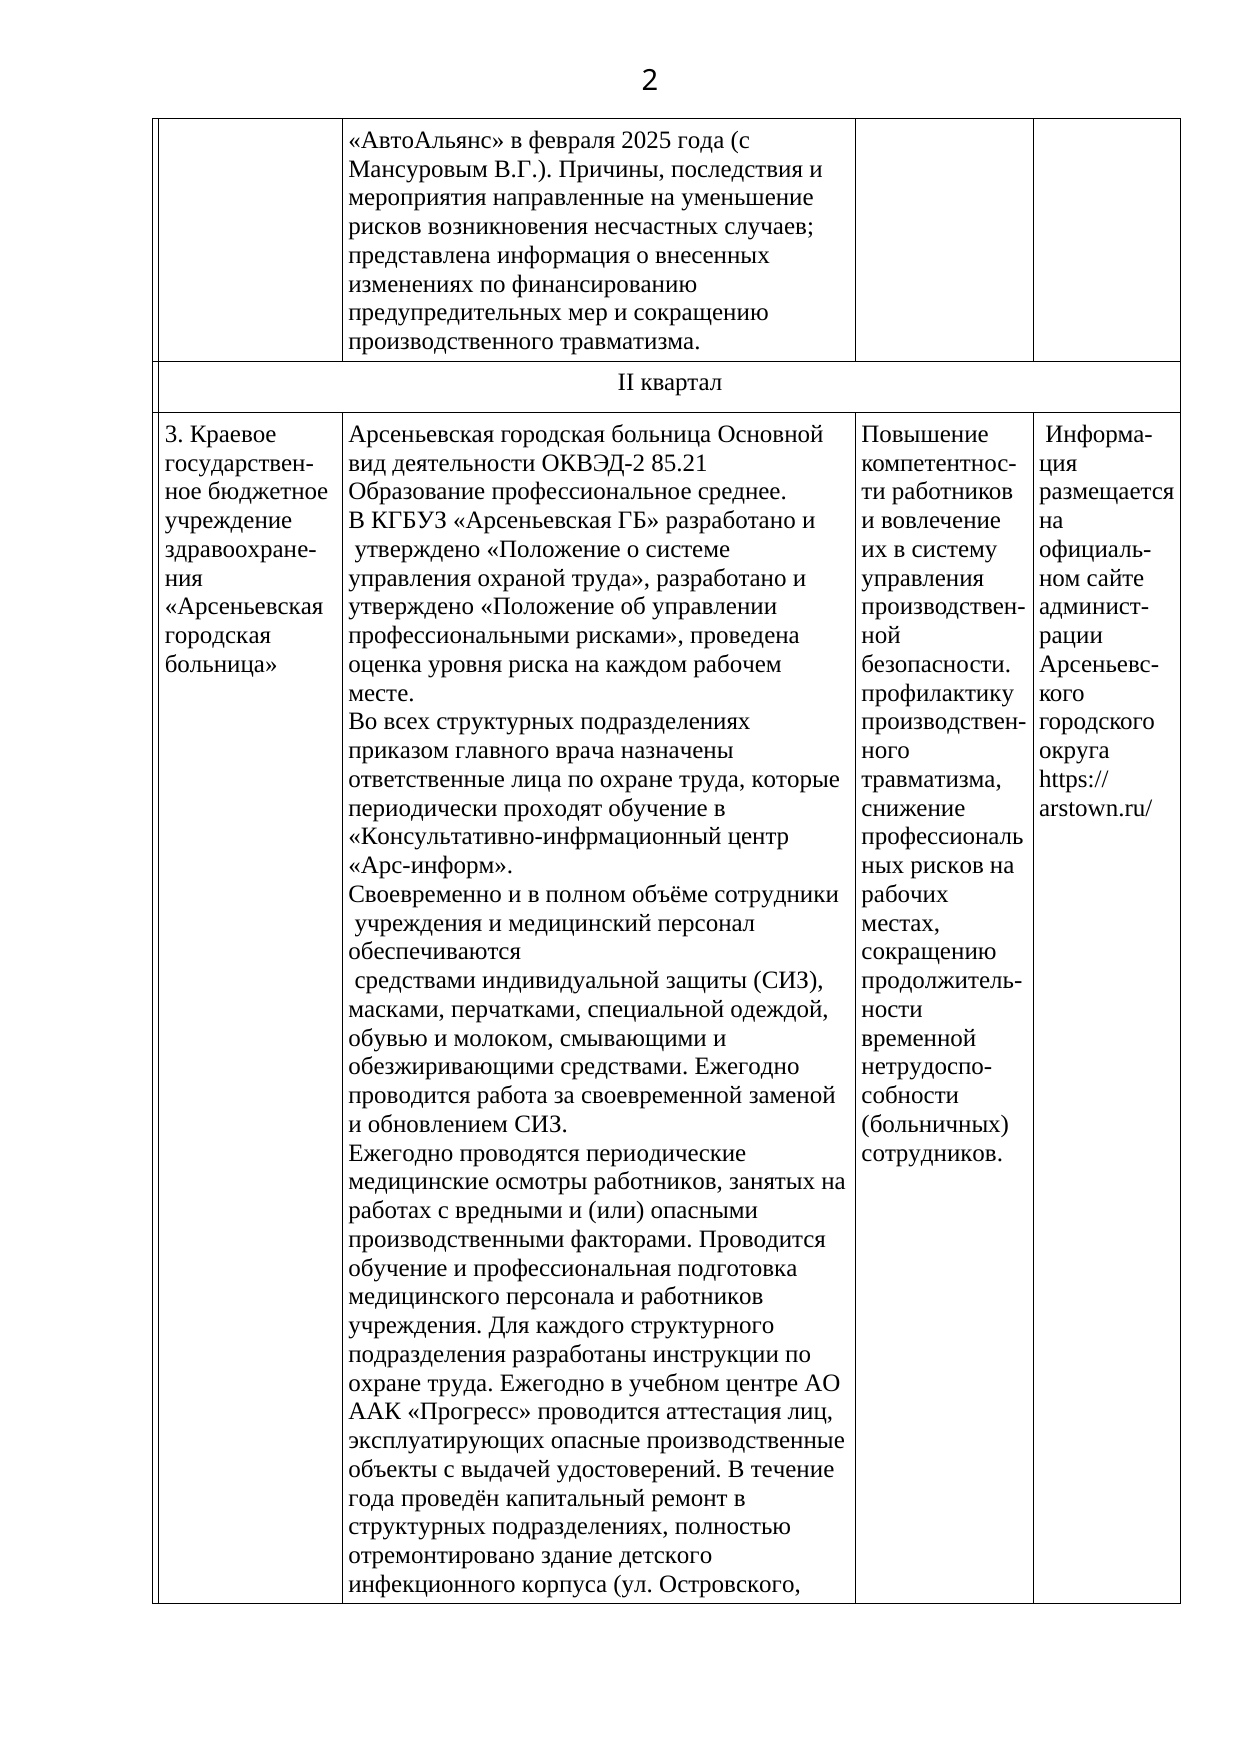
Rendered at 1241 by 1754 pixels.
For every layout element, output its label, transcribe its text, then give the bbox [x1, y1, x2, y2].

table_cell II квартал [159, 362, 1180, 412]
table_cell 3. Краевое государствен-ное бюджетное учреждение здравоохране-ния «Арсеньевская городская больница» [159, 413, 342, 1603]
table_cell [159, 119, 342, 361]
table_cell 2. [153, 119, 158, 361]
table_cell [1034, 119, 1180, 361]
table_cell «АвтоАльянс» в февраля 2025 года (с Мансуровым В.Г.). Причины, последствия и мероприятия направленные на уменьшение рисков возникновения несчастных случаев; представлена информация о внесенных изменениях по финансированию предупредительных мер и сокращению производственного травматизма. [343, 119, 855, 361]
table_cell Повышение компетентнос-ти работников и вовлечение их в систему управления производствен-ной безопасности. профилактику производствен-ного травматизма, снижение профессиональных рисков на рабочих местах, сокращению продолжитель-ности временной нетрудоспо-собности (больничных) сотрудников. [856, 413, 1033, 1603]
table_cell [153, 413, 158, 1603]
table_cell [153, 362, 158, 412]
table_cell [856, 119, 1033, 361]
table_cell Арсеньевская городская больница Основной вид деятельности ОКВЭД-2 85.21 Образование профессиональное среднее. В КГБУЗ «Арсеньевская ГБ» разработано и утверждено «Положение о системе управления охраной труда», разработано и утверждено «Положение об управлении профессиональными рисками», проведена оценка уровня риска на каждом рабочем месте. Во всех структурных подразделениях приказом главного врача назначены ответственные лица по охране труда, которые периодически проходят обучение в «Консультативно-инфрмационный центр «Арс-информ». Своевременно и в полном объёме сотрудники учреждения и медицинский персонал обеспечиваются средствами индивидуальной защиты (СИЗ), масками, перчатками, специальной одеждой, обувью и молоком, смывающими и обезжиривающими средствами. Ежегодно проводится работа за своевременной заменой и обновлением СИЗ. Ежегодно проводятся периодические медицинские осмотры работников, занятых на работах с вредными и (или) опасными производственными факторами. Проводится обучение и профессиональная подготовка медицинского персонала и работников учреждения. Для каждого структурного подразделения разработаны инструкции по охране труда. Ежегодно в учебном центре АО ААК «Прогресс» проводится аттестация лиц, эксплуатирующих опасные производственные объекты с выдачей удостоверений. В течение года проведён капитальный ремонт в структурных подразделениях, полностью отремонтировано здание детского инфекционного корпуса (ул. Островского, [343, 413, 855, 1603]
table_cell Информа-ция размещается на официаль-ном сайте админист-рации Арсеньевс-кого городского округа https://arstown.ru/ [1034, 413, 1180, 1603]
